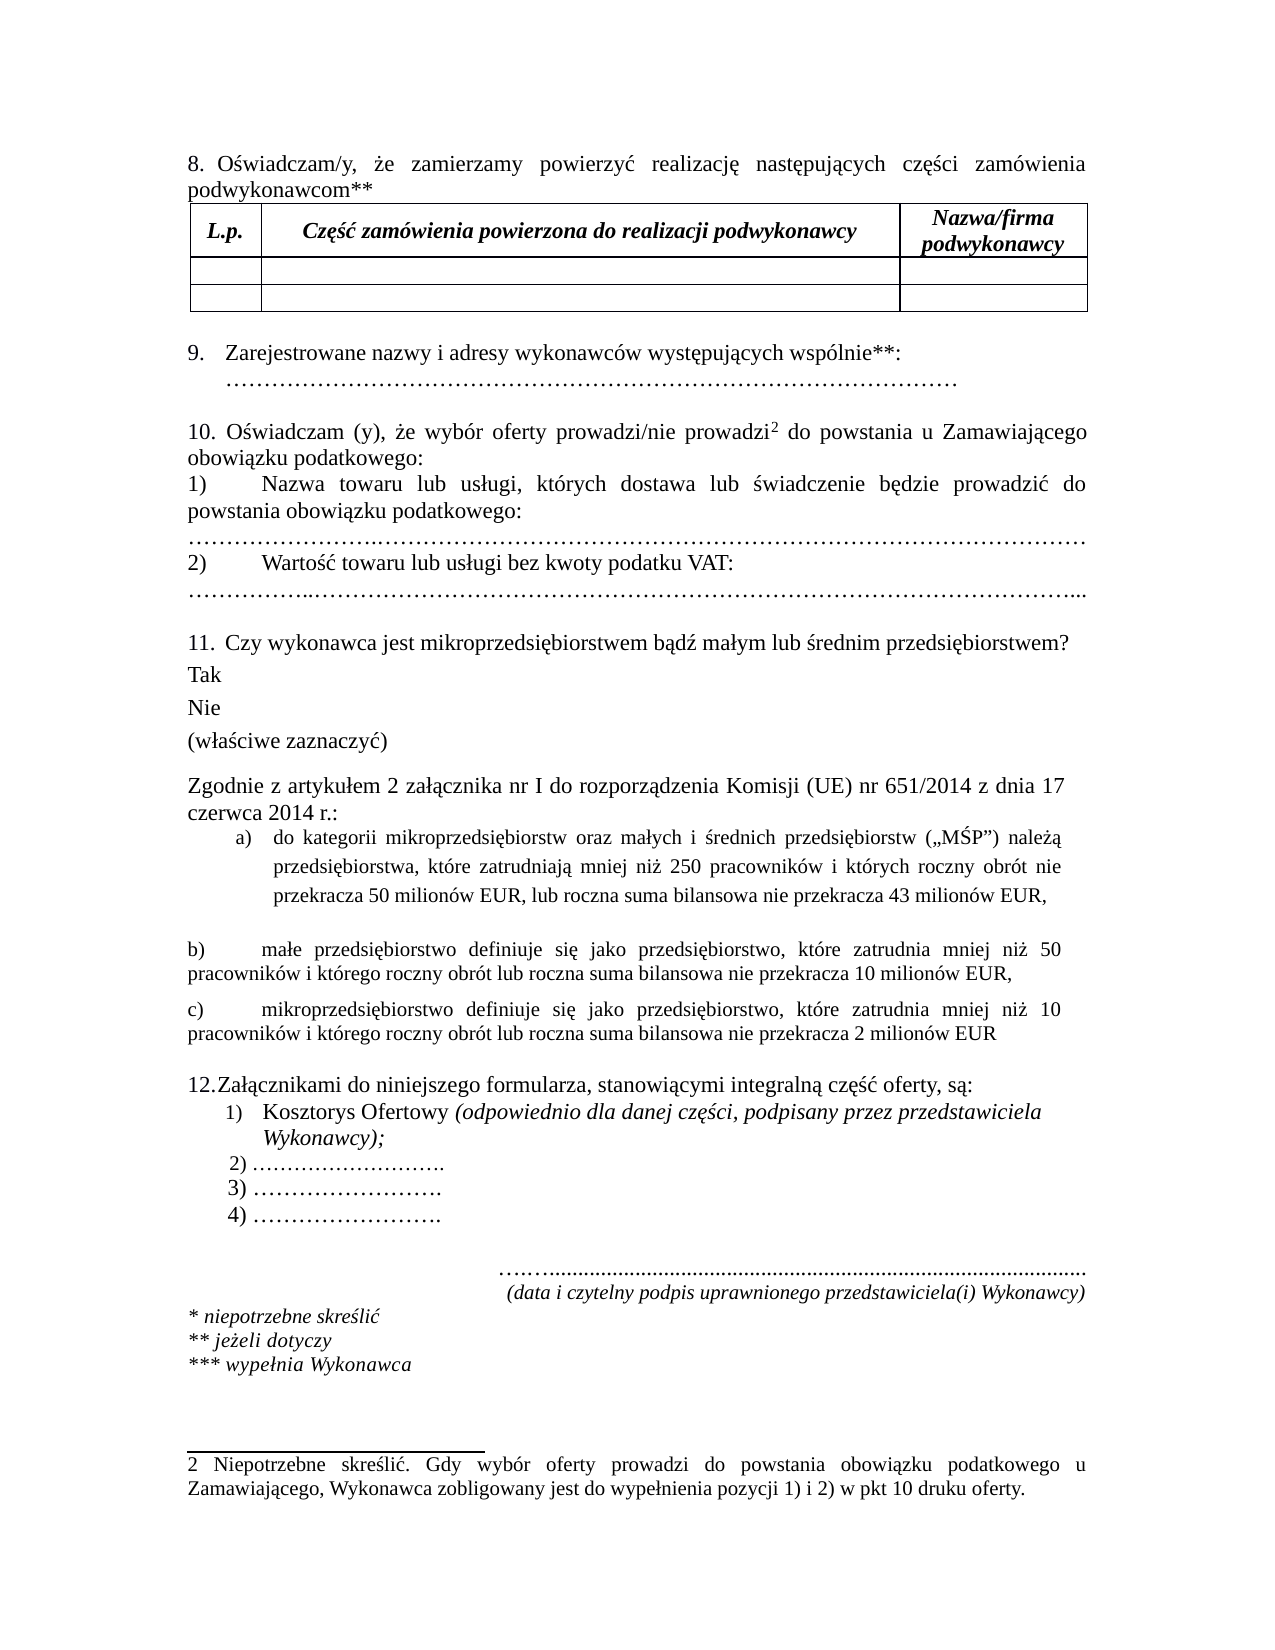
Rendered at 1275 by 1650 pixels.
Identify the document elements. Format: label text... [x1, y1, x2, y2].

text * niepotrzebne skreślić [187, 1304, 1087, 1328]
text *** wypełnia Wykonawca [187, 1352, 1087, 1376]
list Oświadczam (y), że wybór oferty prowadzi/nie prowadzi do powstania u Zamawiającego obowiązku podatkowego: [187, 418, 1087, 470]
text (data i czytelny podpis uprawnionego przedstawiciela(i) Wykonawcy) [187, 1280, 1087, 1304]
list małe przedsiębiorstwo definiuje się jako przedsiębiorstwo, które zatrudnia mniej niż 50 pracowników i którego roczny obrót lub roczna suma bilansowa nie przekracza 10 milionów EUR, [187, 936, 1062, 984]
list Nazwa towaru lub usługi, których dostawa lub świadczenie będzie prowadzić do powstania obowiązku podatkowego: [187, 470, 1087, 523]
list Niepotrzebne skreślić. Gdy wybór oferty prowadzi do powstania obowiązku podatkowego u Zamawiającego, Wykonawca zobligowany jest do wypełnienia pozycji 1) i 2) w pkt 10 druku oferty. [187, 1452, 1087, 1500]
text 3) ……………………. [187, 1174, 1087, 1201]
table_cell [262, 258, 899, 284]
list Kosztorys Ofertowy (odpowiednio dla danej części, podpisany przez przedstawiciela [225, 1098, 1087, 1124]
text …………………….………………………………………………………………………………… [187, 523, 1087, 549]
list do kategorii mikroprzedsiębiorstw oraz małych i średnich przedsiębiorstw („MŚP”) należą przedsiębiorstwa, które zatrudniają mniej niż 250 pracowników i których roczny obrót nie przekracza 50 milionów EUR, lub roczna suma bilansowa nie przekracza 43 milionów EUR, [235, 825, 1062, 907]
text (właściwe zaznaczyć) [187, 727, 1087, 754]
table_cell [901, 258, 1087, 284]
text 4) ……………………. [187, 1201, 1087, 1227]
list mikroprzedsiębiorstwo definiuje się jako przedsiębiorstwo, które zatrudnia mniej niż 10 pracowników i którego roczny obrót lub roczna suma bilansowa nie przekracza 2 milionów EUR [187, 997, 1062, 1045]
text ….….............................................................................................. [187, 1253, 1087, 1280]
table_cell [191, 285, 261, 311]
list Oświadczam/y, że zamierzamy powierzyć realizację następujących części zamówienia podwykonawcom** [187, 150, 1087, 203]
list Załącznikami do niniejszego formularza, stanowiącymi integralną część oferty, są: [187, 1071, 1087, 1098]
table_header Nazwa/firma podwykonawcy [901, 204, 1087, 256]
text ……………..………………………………………………………………………………………... [187, 576, 1087, 602]
text ** jeżeli dotyczy [187, 1328, 1087, 1352]
table_cell [262, 285, 899, 311]
text 2) ………………………. [187, 1150, 1087, 1174]
text Wykonawcy); [262, 1124, 1087, 1150]
list Czy wykonawca jest mikroprzedsiębiorstwem bądź małym lub średnim przedsiębiorstwem? [187, 628, 1087, 655]
list Zarejestrowane nazwy i adresy wykonawców występujących wspólnie**: …………………………………………………………………………………… [187, 339, 1087, 391]
table_header Część zamówienia powierzona do realizacji podwykonawcy [262, 204, 899, 256]
text Tak [187, 661, 1087, 688]
table_cell [191, 258, 261, 284]
text Zgodnie z artykułem 2 załącznika nr I do rozporządzenia Komisji (UE) nr 651/2014 z dnia 17 czerwca 2014 r.: [187, 772, 1067, 825]
list Wartość towaru lub usługi bez kwoty podatku VAT: [187, 549, 1087, 576]
table_cell [901, 285, 1087, 311]
text Nie [187, 694, 1087, 721]
table_header L.p. [191, 204, 261, 256]
